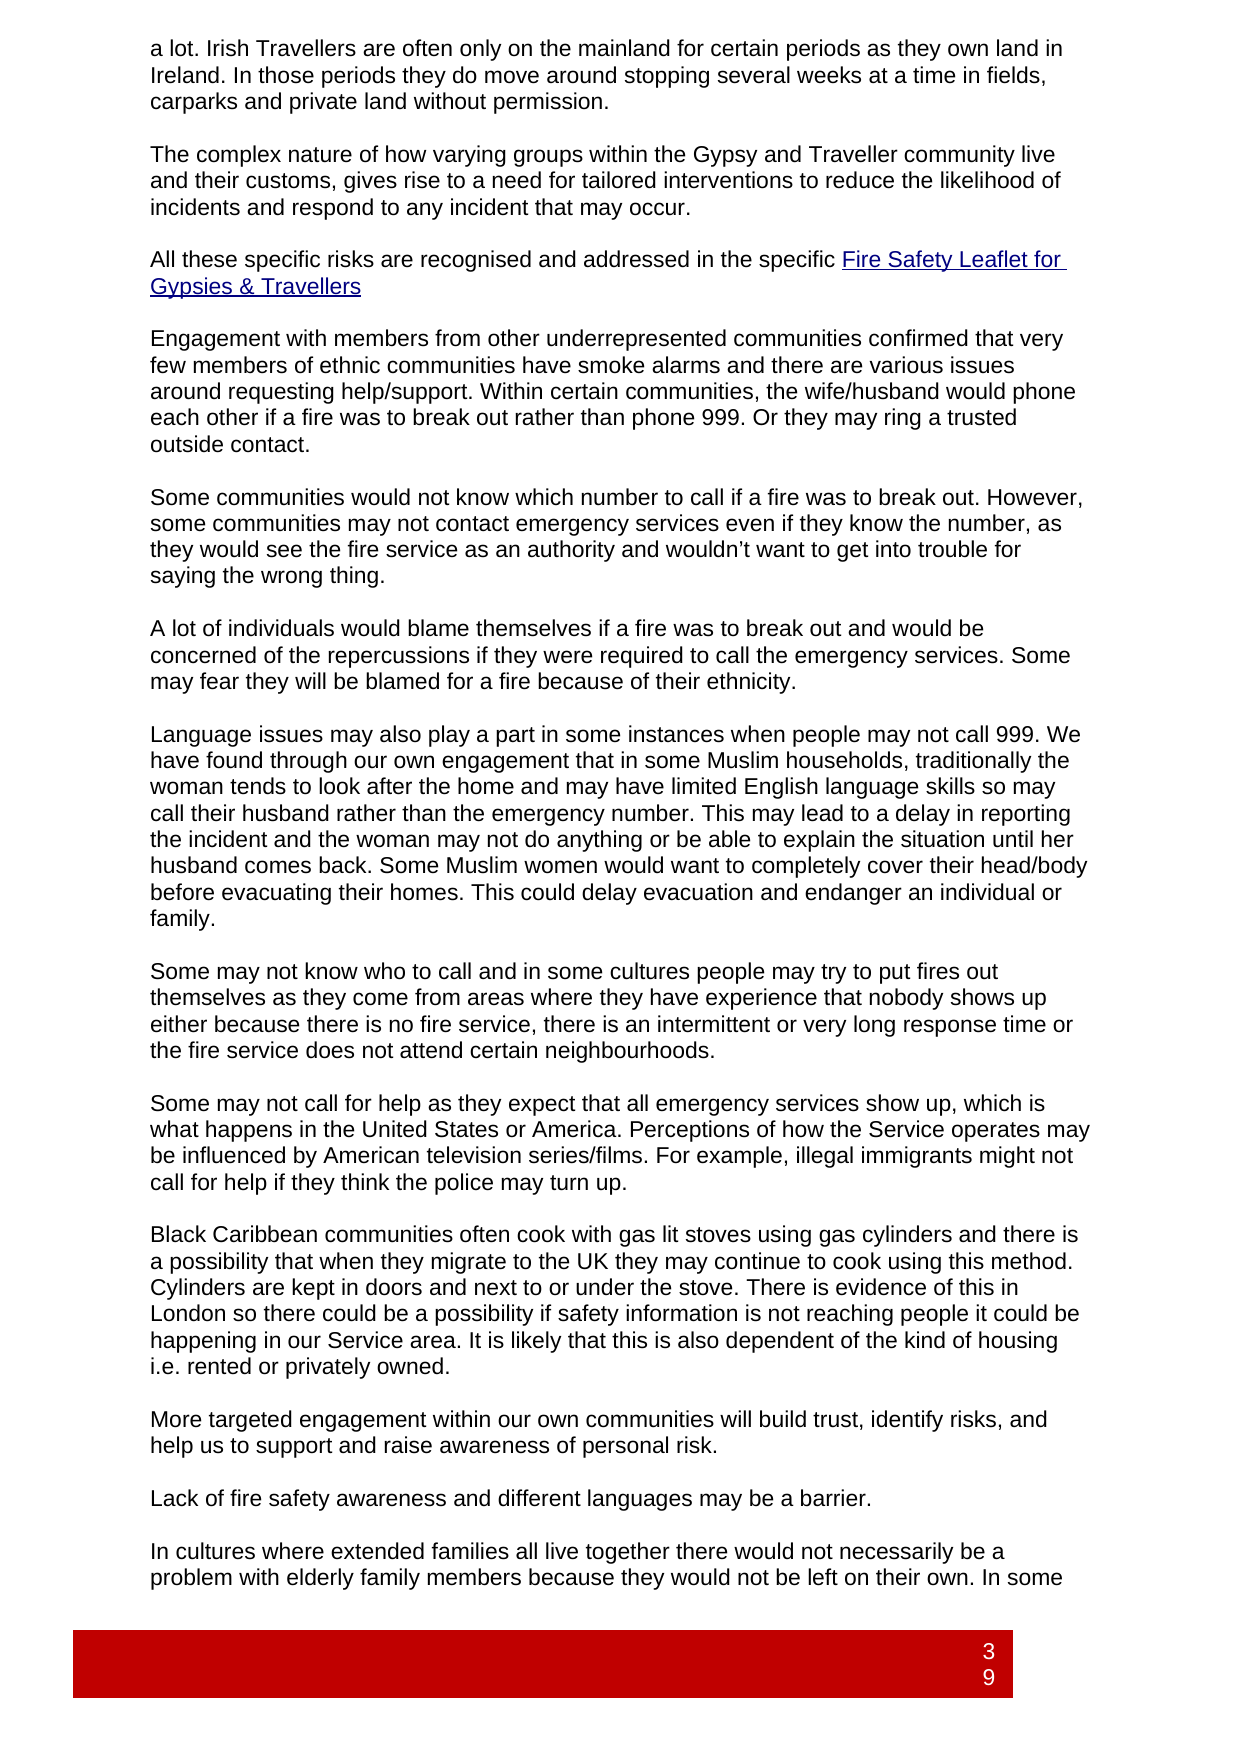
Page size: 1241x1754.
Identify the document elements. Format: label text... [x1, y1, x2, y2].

text Some may not call for help as they expect that all emergency services show up, which is what happens in the United States or America. Perceptions of how the Service operates may be influenced by American television series/films. For example, illegal immigrants might not call for help if they think the police may turn up. [150, 1089, 1090, 1195]
text All these specific risks are recognised and addressed in the specific Fire Safety Leaflet for Gypsies & Travellers [150, 246, 1090, 299]
text Black Caribbean communities often cook with gas lit stoves using gas cylinders and there is a possibility that when they migrate to the UK they may continue to cook using this method. Cylinders are kept in doors and next to or under the stove. There is evidence of this in London so there could be a possibility if safety information is not reaching people it could be happening in our Service area. It is likely that this is also dependent of the kind of housing i.e. rented or privately owned. [150, 1221, 1090, 1379]
text More targeted engagement within our own communities will build trust, identify risks, and help us to support and raise awareness of personal risk. [150, 1406, 1090, 1458]
text In cultures where extended families all live together there would not necessarily be a problem with elderly family members because they would not be left on their own. In some [150, 1538, 1090, 1590]
text Language issues may also play a part in some instances when people may not call 999. We have found through our own engagement that in some Muslim households, traditionally the woman tends to look after the home and may have limited English language skills so may call their husband rather than the emergency number. This may lead to a delay in reporting the incident and the woman may not do anything or be able to explain the situation until her husband comes back. Some Muslim women would want to completely cover their head/body before evacuating their homes. This could delay evacuation and endanger an individual or family. [150, 721, 1090, 931]
text Engagement with members from other underrepresented communities confirmed that very few members of ethnic communities have smoke alarms and there are various issues around requesting help/support. Within certain communities, the wife/husband would phone each other if a fire was to break out rather than phone 999. Or they may ring a trusted outside contact. [150, 325, 1090, 457]
text Some communities would not know which number to call if a fire was to break out. However, some communities may not contact emergency services even if they know the number, as they would see the fire service as an authority and wouldn’t want to get into trouble for saying the wrong thing. [150, 483, 1090, 589]
text A lot of individuals would blame themselves if a fire was to break out and would be concerned of the repercussions if they were required to call the emergency services. Some may fear they will be blamed for a fire because of their ethnicity. [150, 615, 1090, 694]
text Lack of fire safety awareness and different languages may be a barrier. [150, 1485, 1090, 1511]
text a lot. Irish Travellers are often only on the mainland for certain periods as they own land in Ireland. In those periods they do move around stopping several weeks at a time in fields, carparks and private land without permission. [150, 35, 1090, 114]
text The complex nature of how varying groups within the Gypsy and Traveller community live and their customs, gives rise to a need for tailored interventions to reduce the likelihood of incidents and respond to any incident that may occur. [150, 141, 1090, 220]
text Some may not know who to call and in some cultures people may try to put fires out themselves as they come from areas where they have experience that nobody shows up either because there is no fire service, there is an intermittent or very long response time or the fire service does not attend certain neighbourhoods. [150, 958, 1090, 1063]
